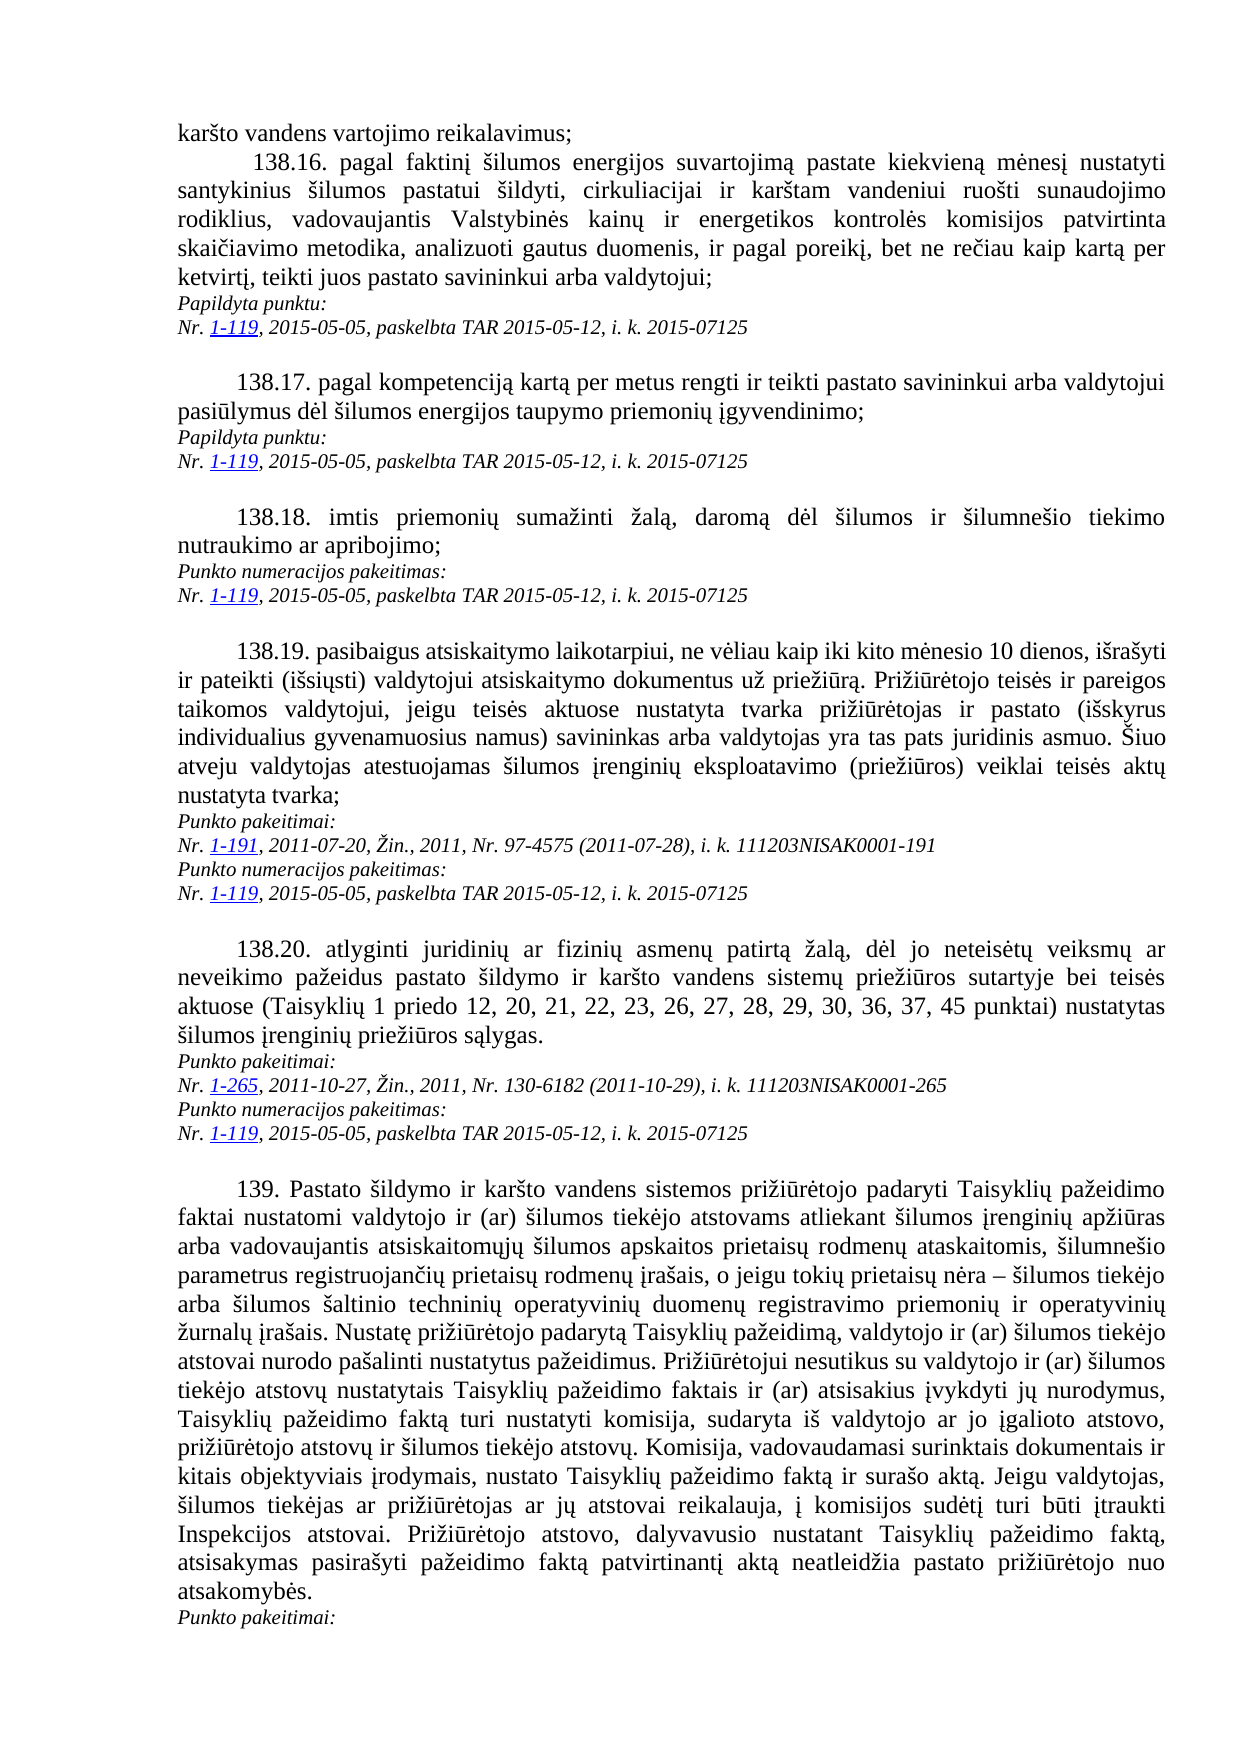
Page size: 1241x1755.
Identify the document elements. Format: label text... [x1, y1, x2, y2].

text Nr. 1-191, 2011-07-20, Žin., 2011, Nr. 97-4575 (2011-07-28), i. k. 111203NISAK0001-191 [177, 833, 1166, 857]
text Punkto pakeitimai: [177, 1605, 1166, 1629]
text Nr. 1-265, 2011-10-27, Žin., 2011, Nr. 130-6182 (2011-10-29), i. k. 111203NISAK0001-265 [177, 1073, 1166, 1097]
text Punkto numeracijos pakeitimas: [177, 857, 1166, 881]
text 138.19. pasibaigus atsiskaitymo laikotarpiui, ne vėliau kaip iki kito mėnesio 10 dienos, išrašyti ir pateikti (išsiųsti) valdytojui atsiskaitymo dokumentus už priežiūrą. Prižiūrėtojo teisės ir pareigos taikomos valdytojui, jeigu teisės aktuose nustatyta tvarka prižiūrėtojas ir pastato (išskyrus individualius gyvenamuosius namus) savininkas arba valdytojas yra tas pats juridinis asmuo. Šiuo atveju valdytojas atestuojamas šilumos įrenginių eksploatavimo (priežiūros) veiklai teisės aktų nustatyta tvarka; [177, 636, 1166, 809]
text Punkto pakeitimai: [177, 809, 1166, 833]
text Nr. 1-119, 2015-05-05, paskelbta TAR 2015-05-12, i. k. 2015-07125 [177, 583, 1166, 607]
text karšto vandens vartojimo reikalavimus; [177, 118, 1166, 147]
text Nr. 1-119, 2015-05-05, paskelbta TAR 2015-05-12, i. k. 2015-07125 [177, 881, 1166, 905]
text 139. Pastato šildymo ir karšto vandens sistemos prižiūrėtojo padaryti Taisyklių pažeidimo faktai nustatomi valdytojo ir (ar) šilumos tiekėjo atstovams atliekant šilumos įrenginių apžiūras arba vadovaujantis atsiskaitomųjų šilumos apskaitos prietaisų rodmenų ataskaitomis, šilumnešio parametrus registruojančių prietaisų rodmenų įrašais, o jeigu tokių prietaisų nėra – šilumos tiekėjo arba šilumos šaltinio techninių operatyvinių duomenų registravimo priemonių ir operatyvinių žurnalų įrašais. Nustatę prižiūrėtojo padarytą Taisyklių pažeidimą, valdytojo ir (ar) šilumos tiekėjo atstovai nurodo pašalinti nustatytus pažeidimus. Prižiūrėtojui nesutikus su valdytojo ir (ar) šilumos tiekėjo atstovų nustatytais Taisyklių pažeidimo faktais ir (ar) atsisakius įvykdyti jų nurodymus, Taisyklių pažeidimo faktą turi nustatyti komisija, sudaryta iš valdytojo ar jo įgalioto atstovo, prižiūrėtojo atstovų ir šilumos tiekėjo atstovų. Komisija, vadovaudamasi surinktais dokumentais ir kitais objektyviais įrodymais, nustato Taisyklių pažeidimo faktą ir surašo aktą. Jeigu valdytojas, šilumos tiekėjas ar prižiūrėtojas ar jų atstovai reikalauja, į komisijos sudėtį turi būti įtraukti Inspekcijos atstovai. Prižiūrėtojo atstovo, dalyvavusio nustatant Taisyklių pažeidimo faktą, atsisakymas pasirašyti pažeidimo faktą patvirtinantį aktą neatleidžia pastato prižiūrėtojo nuo atsakomybės. [177, 1174, 1166, 1605]
text Nr. 1-119, 2015-05-05, paskelbta TAR 2015-05-12, i. k. 2015-07125 [177, 315, 1166, 339]
text Punkto numeracijos pakeitimas: [177, 559, 1166, 583]
text 138.17. pagal kompetenciją kartą per metus rengti ir teikti pastato savininkui arba valdytojui pasiūlymus dėl šilumos energijos taupymo priemonių įgyvendinimo; [177, 367, 1166, 425]
text Punkto pakeitimai: [177, 1049, 1166, 1073]
text Papildyta punktu: [177, 425, 1166, 449]
text Punkto numeracijos pakeitimas: [177, 1097, 1166, 1121]
text Nr. 1-119, 2015-05-05, paskelbta TAR 2015-05-12, i. k. 2015-07125 [177, 449, 1166, 473]
text 138.16. pagal faktinį šilumos energijos suvartojimą pastate kiekvieną mėnesį nustatyti santykinius šilumos pastatui šildyti, cirkuliacijai ir karštam vandeniui ruošti sunaudojimo rodiklius, vadovaujantis Valstybinės kainų ir energetikos kontrolės komisijos patvirtinta skaičiavimo metodika, analizuoti gautus duomenis, ir pagal poreikį, bet ne rečiau kaip kartą per ketvirtį, teikti juos pastato savininkui arba valdytojui; [177, 147, 1166, 291]
text Papildyta punktu: [177, 291, 1166, 315]
text Nr. 1-119, 2015-05-05, paskelbta TAR 2015-05-12, i. k. 2015-07125 [177, 1121, 1166, 1145]
text 138.20. atlyginti juridinių ar fizinių asmenų patirtą žalą, dėl jo neteisėtų veiksmų ar neveikimo pažeidus pastato šildymo ir karšto vandens sistemų priežiūros sutartyje bei teisės aktuose (Taisyklių 1 priedo 12, 20, 21, 22, 23, 26, 27, 28, 29, 30, 36, 37, 45 punktai) nustatytas šilumos įrenginių priežiūros sąlygas. [177, 934, 1166, 1049]
text 138.18. imtis priemonių sumažinti žalą, daromą dėl šilumos ir šilumnešio tiekimo nutraukimo ar apribojimo; [177, 502, 1166, 559]
